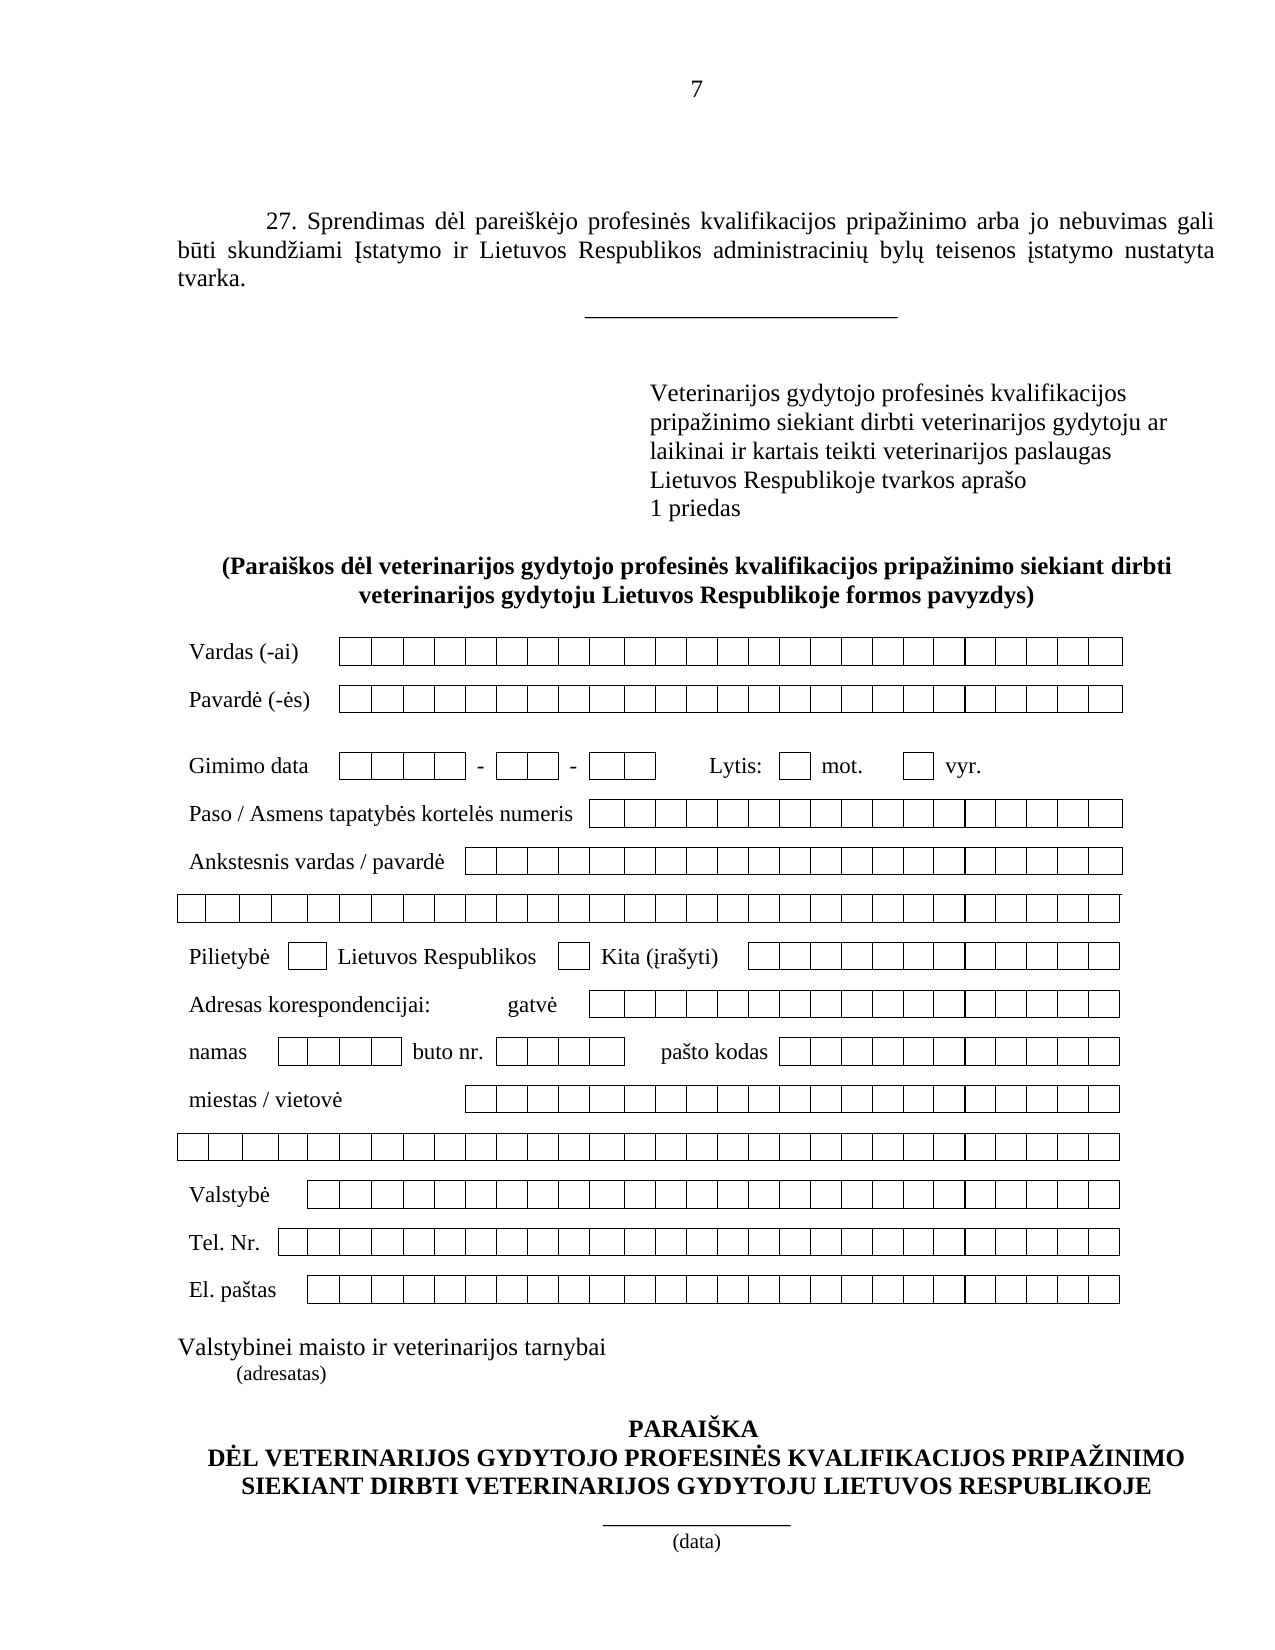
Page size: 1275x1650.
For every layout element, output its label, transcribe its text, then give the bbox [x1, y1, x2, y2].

text (adresatas) [177, 1361, 1216, 1385]
table_cell [1089, 1086, 1119, 1112]
table_cell [435, 686, 465, 712]
table_cell [372, 895, 403, 922]
table_cell [780, 1134, 810, 1160]
table_cell - [559, 752, 589, 779]
table_cell miestas / vietovė [177, 1085, 465, 1112]
table_cell [435, 1229, 465, 1255]
table_cell Adresas korespondencijai: [177, 990, 496, 1017]
table_cell [559, 1038, 589, 1064]
table_cell [780, 753, 810, 779]
table_cell [656, 1181, 686, 1207]
table_cell [749, 1229, 779, 1255]
table_cell [340, 1229, 371, 1255]
table_cell [996, 1134, 1026, 1160]
table_cell [528, 686, 558, 712]
table_cell [590, 686, 624, 712]
table_cell [842, 1276, 872, 1303]
table_cell [625, 848, 655, 874]
table_cell [873, 1276, 903, 1303]
table_cell [240, 895, 271, 922]
table_cell [1027, 1038, 1057, 1064]
table_cell [559, 1181, 589, 1207]
table_cell [308, 1229, 339, 1255]
table_cell [497, 1134, 527, 1160]
table_cell [904, 1276, 933, 1303]
table_cell [177, 712, 1122, 732]
table_cell [811, 848, 841, 874]
table_cell [308, 1181, 339, 1207]
table_cell Gimimo data [177, 752, 339, 779]
table_cell [625, 686, 655, 712]
table_cell [749, 1086, 779, 1112]
table_cell [559, 686, 589, 712]
text _______________ [177, 1500, 1216, 1529]
table_header [625, 638, 655, 664]
table_cell [1058, 1181, 1088, 1207]
table_header [1027, 638, 1057, 664]
table_cell Paso / Asmens tapatybės kortelės numeris [177, 799, 589, 827]
table_cell [842, 686, 872, 712]
table_cell [718, 800, 748, 827]
table_cell [1058, 686, 1088, 712]
table_cell [966, 1086, 995, 1112]
table_cell [625, 1229, 655, 1255]
table_cell [559, 943, 589, 969]
table_cell [1089, 1038, 1119, 1064]
subtitle Paraiška [177, 1414, 1216, 1443]
table_cell [178, 895, 205, 922]
table_cell [904, 895, 933, 922]
table_cell Tel. Nr. [177, 1228, 278, 1255]
table_cell [1027, 848, 1057, 874]
table_cell [625, 1086, 655, 1112]
table_cell [749, 991, 779, 1017]
table_header Vardas (-ai) [177, 637, 339, 664]
table_header [559, 638, 589, 664]
text (Paraiškos dėl veterinarijos gydytojo profesinės kvalifikacijos pripažinimo siekiant dirbti veterinarijos gydytoju Lietuvos Respublikoje formos pavyzdys) [177, 551, 1216, 608]
table_cell [466, 1134, 496, 1160]
table_cell [966, 1181, 995, 1207]
table_cell [1058, 1276, 1088, 1303]
table_cell [687, 686, 717, 712]
table_cell vyr. [934, 752, 1027, 779]
table_cell [718, 1229, 748, 1255]
table_cell [1027, 800, 1057, 827]
table_cell mot. [811, 752, 903, 779]
table_header [1089, 638, 1122, 664]
table_cell [559, 848, 589, 874]
table_header [966, 638, 995, 664]
text Veterinarijos gydytojo profesinės kvalifikacijos [649, 378, 1216, 407]
table_cell [177, 665, 1122, 685]
table_cell [528, 1181, 558, 1207]
table_cell [497, 848, 527, 874]
table_cell [873, 943, 903, 969]
table_cell [749, 943, 779, 969]
table_cell [780, 1181, 810, 1207]
table_cell [435, 895, 465, 922]
table_cell [718, 848, 748, 874]
table_cell [435, 1134, 465, 1160]
table_cell [497, 686, 527, 712]
table_cell [625, 1134, 655, 1160]
table_cell [177, 733, 1122, 752]
table_cell [687, 848, 717, 874]
table_cell [749, 848, 779, 874]
table_cell [904, 991, 933, 1017]
table_cell [466, 1181, 496, 1207]
table_cell [404, 895, 434, 922]
table_cell [966, 800, 995, 827]
table_cell [749, 686, 779, 712]
table_cell [206, 895, 239, 922]
table_cell [1089, 848, 1122, 874]
table_cell [1058, 848, 1088, 874]
table_cell [1089, 1276, 1119, 1303]
table_cell [1089, 895, 1119, 922]
table_cell [497, 753, 527, 779]
table_cell [780, 1229, 810, 1255]
table_cell [372, 686, 403, 712]
table_cell [178, 1134, 208, 1160]
table_cell [842, 848, 872, 874]
table_cell [1027, 686, 1057, 712]
table_cell [1058, 895, 1088, 922]
table_cell [528, 1086, 558, 1112]
table_cell [559, 1086, 589, 1112]
table_cell [177, 1161, 1119, 1180]
table_cell [842, 1086, 872, 1112]
table_cell [780, 991, 810, 1017]
table_cell [590, 1086, 624, 1112]
table_cell [590, 1276, 624, 1303]
table_cell [934, 1086, 964, 1112]
table_cell [497, 1086, 527, 1112]
table_cell [1089, 800, 1122, 827]
table_cell [780, 943, 810, 969]
table_cell [966, 1276, 995, 1303]
table_cell [656, 1276, 686, 1303]
table_cell [177, 1065, 1119, 1085]
table_cell [590, 800, 624, 827]
table_cell [590, 1181, 624, 1207]
table_cell [308, 1276, 339, 1303]
table_cell [811, 1134, 841, 1160]
table_cell [718, 895, 748, 922]
table_cell [656, 991, 686, 1017]
table_cell [842, 943, 872, 969]
table_cell [497, 1181, 527, 1207]
table_cell Pavardė (-ės) [177, 685, 339, 712]
table_cell [718, 1181, 748, 1207]
table_cell [1089, 1229, 1119, 1255]
table_cell [656, 686, 686, 712]
table_cell [404, 1181, 434, 1207]
table_cell [996, 686, 1026, 712]
table_cell [811, 991, 841, 1017]
table_cell [340, 1134, 371, 1160]
table_cell Lytis: [656, 752, 779, 779]
table_cell [780, 1038, 810, 1064]
table_cell [466, 1276, 496, 1303]
table_cell [966, 1134, 995, 1160]
table_cell [934, 1134, 964, 1160]
table_cell [904, 800, 933, 827]
table_cell [1027, 1181, 1057, 1207]
table_cell [811, 1181, 841, 1207]
table_cell [308, 1038, 339, 1064]
table_cell [873, 848, 903, 874]
table_cell [873, 1229, 903, 1255]
table_cell [873, 1134, 903, 1160]
table_cell [966, 686, 995, 712]
table_header [934, 638, 964, 664]
table_cell [177, 1208, 1119, 1228]
table_cell [873, 991, 903, 1017]
table_cell [904, 1181, 933, 1207]
table_cell [625, 1276, 655, 1303]
table_cell [996, 991, 1026, 1017]
table_cell [873, 800, 903, 827]
table_cell [625, 895, 655, 922]
table_cell [687, 991, 717, 1017]
table_cell El. paštas [177, 1275, 307, 1303]
table_cell [625, 800, 655, 827]
table_cell Lietuvos Respublikos [327, 942, 558, 969]
table_cell [1027, 1276, 1057, 1303]
text 1 priedas [649, 493, 1216, 522]
table_cell [1058, 1134, 1088, 1160]
table_cell [934, 1181, 964, 1207]
text DĖL VETERINARIJOS GYDYTOJO PROFESINĖS KVALIFIKACIJOS PRIPAŽINIMO SIEKIANT DIRBTI VETERINARIJOS GYDYTOJU LIETUVOS RESPUBLIKOJE [177, 1443, 1216, 1500]
table_header [590, 638, 624, 664]
table_cell [528, 753, 558, 779]
table_cell [656, 895, 686, 922]
table_cell [590, 1229, 624, 1255]
table_cell [811, 895, 841, 922]
table_cell [177, 1017, 1119, 1037]
table_cell [996, 1086, 1026, 1112]
table_cell [209, 1134, 242, 1160]
table_cell [934, 686, 964, 712]
table_cell [1027, 895, 1057, 922]
table_cell [404, 753, 434, 779]
table_cell [749, 895, 779, 922]
table_header [842, 638, 872, 664]
table_cell [1058, 943, 1088, 969]
table_cell [934, 991, 964, 1017]
table_cell [625, 1181, 655, 1207]
text Lietuvos Respublikoje tvarkos aprašo [649, 465, 1216, 493]
table_cell [934, 1229, 964, 1255]
table_cell [497, 895, 527, 922]
table_cell [749, 1134, 779, 1160]
table_cell [966, 991, 995, 1017]
table_cell [559, 895, 589, 922]
table_cell [1058, 800, 1088, 827]
table_cell [718, 1134, 748, 1160]
table_cell [811, 1086, 841, 1112]
table_cell [904, 1038, 933, 1064]
table_cell [1089, 686, 1122, 712]
table_cell pašto kodas [625, 1037, 779, 1064]
table_cell [404, 1229, 434, 1255]
table_cell [842, 1181, 872, 1207]
table_cell [687, 1181, 717, 1207]
table_cell [904, 848, 933, 874]
table_cell [1089, 1181, 1119, 1207]
text pripažinimo siekiant dirbti veterinarijos gydytoju ar [649, 407, 1216, 436]
text 27. Sprendimas dėl pareiškėjo profesinės kvalifikacijos pripažinimo arba jo nebuvimas gali būti skundžiami Įstatymo ir Lietuvos Respublikos administracinių bylų teisenos įstatymo nustatyta tvarka. [177, 206, 1216, 292]
table_cell namas [177, 1037, 278, 1064]
table_cell [811, 943, 841, 969]
table_cell [528, 1229, 558, 1255]
table_cell [966, 848, 995, 874]
table_cell [934, 943, 964, 969]
table_cell [177, 779, 1122, 799]
table_cell Pilietybė [177, 942, 288, 969]
table_cell [811, 686, 841, 712]
table_cell [1089, 943, 1119, 969]
table_cell [687, 895, 717, 922]
table_header [996, 638, 1026, 664]
table_cell [528, 1134, 558, 1160]
table_cell [934, 1276, 964, 1303]
table_cell [687, 1086, 717, 1112]
table_cell [873, 895, 903, 922]
table_cell [559, 1276, 589, 1303]
table_header [718, 638, 748, 664]
table_header [1058, 638, 1088, 664]
table_cell [996, 943, 1026, 969]
table_cell [966, 943, 995, 969]
table_header [372, 638, 403, 664]
table_cell [934, 800, 964, 827]
table_cell [466, 895, 496, 922]
table_cell [279, 1229, 307, 1255]
table_cell [749, 1181, 779, 1207]
table_cell [340, 895, 371, 922]
table_cell [279, 1134, 307, 1160]
table_cell [934, 895, 964, 922]
table_header [497, 638, 527, 664]
table_cell [904, 1086, 933, 1112]
table_cell [811, 1276, 841, 1303]
table_cell [749, 800, 779, 827]
table_cell [687, 1229, 717, 1255]
table_cell [308, 1134, 339, 1160]
table_cell [656, 1134, 686, 1160]
table_cell [873, 1086, 903, 1112]
table_cell [590, 1134, 624, 1160]
table_header [466, 638, 496, 664]
table_header [528, 638, 558, 664]
table_cell [780, 848, 810, 874]
table_cell [340, 1038, 371, 1064]
table_cell [528, 895, 558, 922]
table_cell [780, 686, 810, 712]
table_cell [904, 753, 933, 779]
table_cell [1089, 1134, 1119, 1160]
table_cell [811, 1038, 841, 1064]
table_cell [528, 1038, 558, 1064]
table_cell [842, 800, 872, 827]
table_cell [1027, 991, 1057, 1017]
table_cell [404, 1134, 434, 1160]
table_header [340, 638, 371, 664]
table_cell [656, 1229, 686, 1255]
table_cell [718, 991, 748, 1017]
table_cell [497, 1229, 527, 1255]
table_cell [934, 1038, 964, 1064]
table_cell [177, 874, 1122, 894]
table_cell [177, 969, 1119, 989]
table_cell [404, 686, 434, 712]
table_cell [873, 686, 903, 712]
table_cell [780, 895, 810, 922]
table_cell gatvė [496, 990, 589, 1017]
table_cell [625, 753, 655, 779]
table_cell [996, 800, 1026, 827]
table_cell [1027, 1229, 1057, 1255]
table_header [656, 638, 686, 664]
table_cell - [466, 752, 496, 779]
table_cell [687, 1134, 717, 1160]
table_cell Ankstesnis vardas / pavardė [177, 847, 465, 874]
table_cell [687, 1276, 717, 1303]
text _________________________ [177, 292, 1216, 321]
table_cell [466, 686, 496, 712]
table_cell [873, 1181, 903, 1207]
table_header [780, 638, 810, 664]
table_cell [780, 800, 810, 827]
table_cell [372, 1229, 403, 1255]
table_cell [996, 1038, 1026, 1064]
table_cell [272, 895, 307, 922]
table_cell [842, 1134, 872, 1160]
table_cell [590, 895, 624, 922]
table_cell [780, 1086, 810, 1112]
table_header [873, 638, 903, 664]
table_cell [177, 1255, 1119, 1275]
table_cell [718, 1276, 748, 1303]
table_header [811, 638, 841, 664]
table_cell [904, 1134, 933, 1160]
table_cell [1089, 991, 1119, 1017]
table_cell [873, 1038, 903, 1064]
table_cell [966, 895, 995, 922]
table_cell [308, 895, 339, 922]
table_cell [590, 848, 624, 874]
table_cell [780, 1276, 810, 1303]
table_cell [243, 1134, 278, 1160]
table_cell [656, 800, 686, 827]
table_cell [1027, 752, 1122, 779]
table_cell [435, 753, 465, 779]
table_header [904, 638, 933, 664]
table_header [435, 638, 465, 664]
table_cell [996, 1229, 1026, 1255]
table_cell [842, 1229, 872, 1255]
table_cell [1058, 1086, 1088, 1112]
table_cell Valstybė [177, 1180, 307, 1207]
table_cell [177, 827, 1122, 847]
table_cell [528, 848, 558, 874]
table_header [404, 638, 434, 664]
text Valstybinei maisto ir veterinarijos tarnybai [177, 1332, 1216, 1361]
table_cell [718, 1086, 748, 1112]
table_cell [811, 1229, 841, 1255]
table_cell [559, 1229, 589, 1255]
table_cell [904, 1229, 933, 1255]
table_cell [590, 991, 624, 1017]
table_cell [404, 1276, 434, 1303]
table_cell [811, 800, 841, 827]
table_cell [590, 1038, 624, 1064]
table_cell [372, 1134, 403, 1160]
text laikinai ir kartais teikti veterinarijos paslaugas [649, 436, 1216, 465]
table_cell [590, 753, 624, 779]
table_cell [497, 1038, 527, 1064]
table_cell [749, 1276, 779, 1303]
table_cell [1058, 1038, 1088, 1064]
table_cell [435, 1276, 465, 1303]
table_cell [996, 1276, 1026, 1303]
table_cell [718, 686, 748, 712]
table_cell [687, 800, 717, 827]
table_cell [528, 1276, 558, 1303]
table_cell [934, 848, 964, 874]
table_cell [842, 895, 872, 922]
table_cell [1027, 1086, 1057, 1112]
table_cell [372, 1276, 403, 1303]
table_cell [1058, 991, 1088, 1017]
table_cell [177, 923, 1119, 942]
table_cell [340, 753, 371, 779]
table_cell [372, 1181, 403, 1207]
table_cell [904, 686, 933, 712]
table_cell buto nr. [402, 1037, 496, 1064]
table_cell [435, 1181, 465, 1207]
table_cell [1027, 943, 1057, 969]
table_cell [904, 943, 933, 969]
table_cell [372, 1038, 401, 1064]
table_cell [842, 991, 872, 1017]
table_cell [1058, 1229, 1088, 1255]
table_header [687, 638, 717, 664]
table_cell [656, 848, 686, 874]
table_cell [1027, 1134, 1057, 1160]
table_cell [466, 1229, 496, 1255]
table_cell [966, 1038, 995, 1064]
table_cell [625, 991, 655, 1017]
table_cell [656, 1086, 686, 1112]
table_cell [497, 1276, 527, 1303]
table_cell [289, 943, 326, 969]
text (data) [177, 1529, 1216, 1553]
table_cell [466, 1086, 496, 1112]
table_cell Kita (įrašyti) [590, 942, 748, 969]
table_header [749, 638, 779, 664]
table_cell [466, 848, 496, 874]
table_cell [559, 1134, 589, 1160]
table_cell [996, 848, 1026, 874]
table_cell [340, 1276, 371, 1303]
table_cell [279, 1038, 307, 1064]
table_cell [340, 1181, 371, 1207]
table_cell [842, 1038, 872, 1064]
table_cell [966, 1229, 995, 1255]
table_cell [340, 686, 371, 712]
table_cell [177, 1112, 1119, 1132]
table_cell [996, 1181, 1026, 1207]
table_cell [996, 895, 1026, 922]
table_cell [372, 753, 403, 779]
